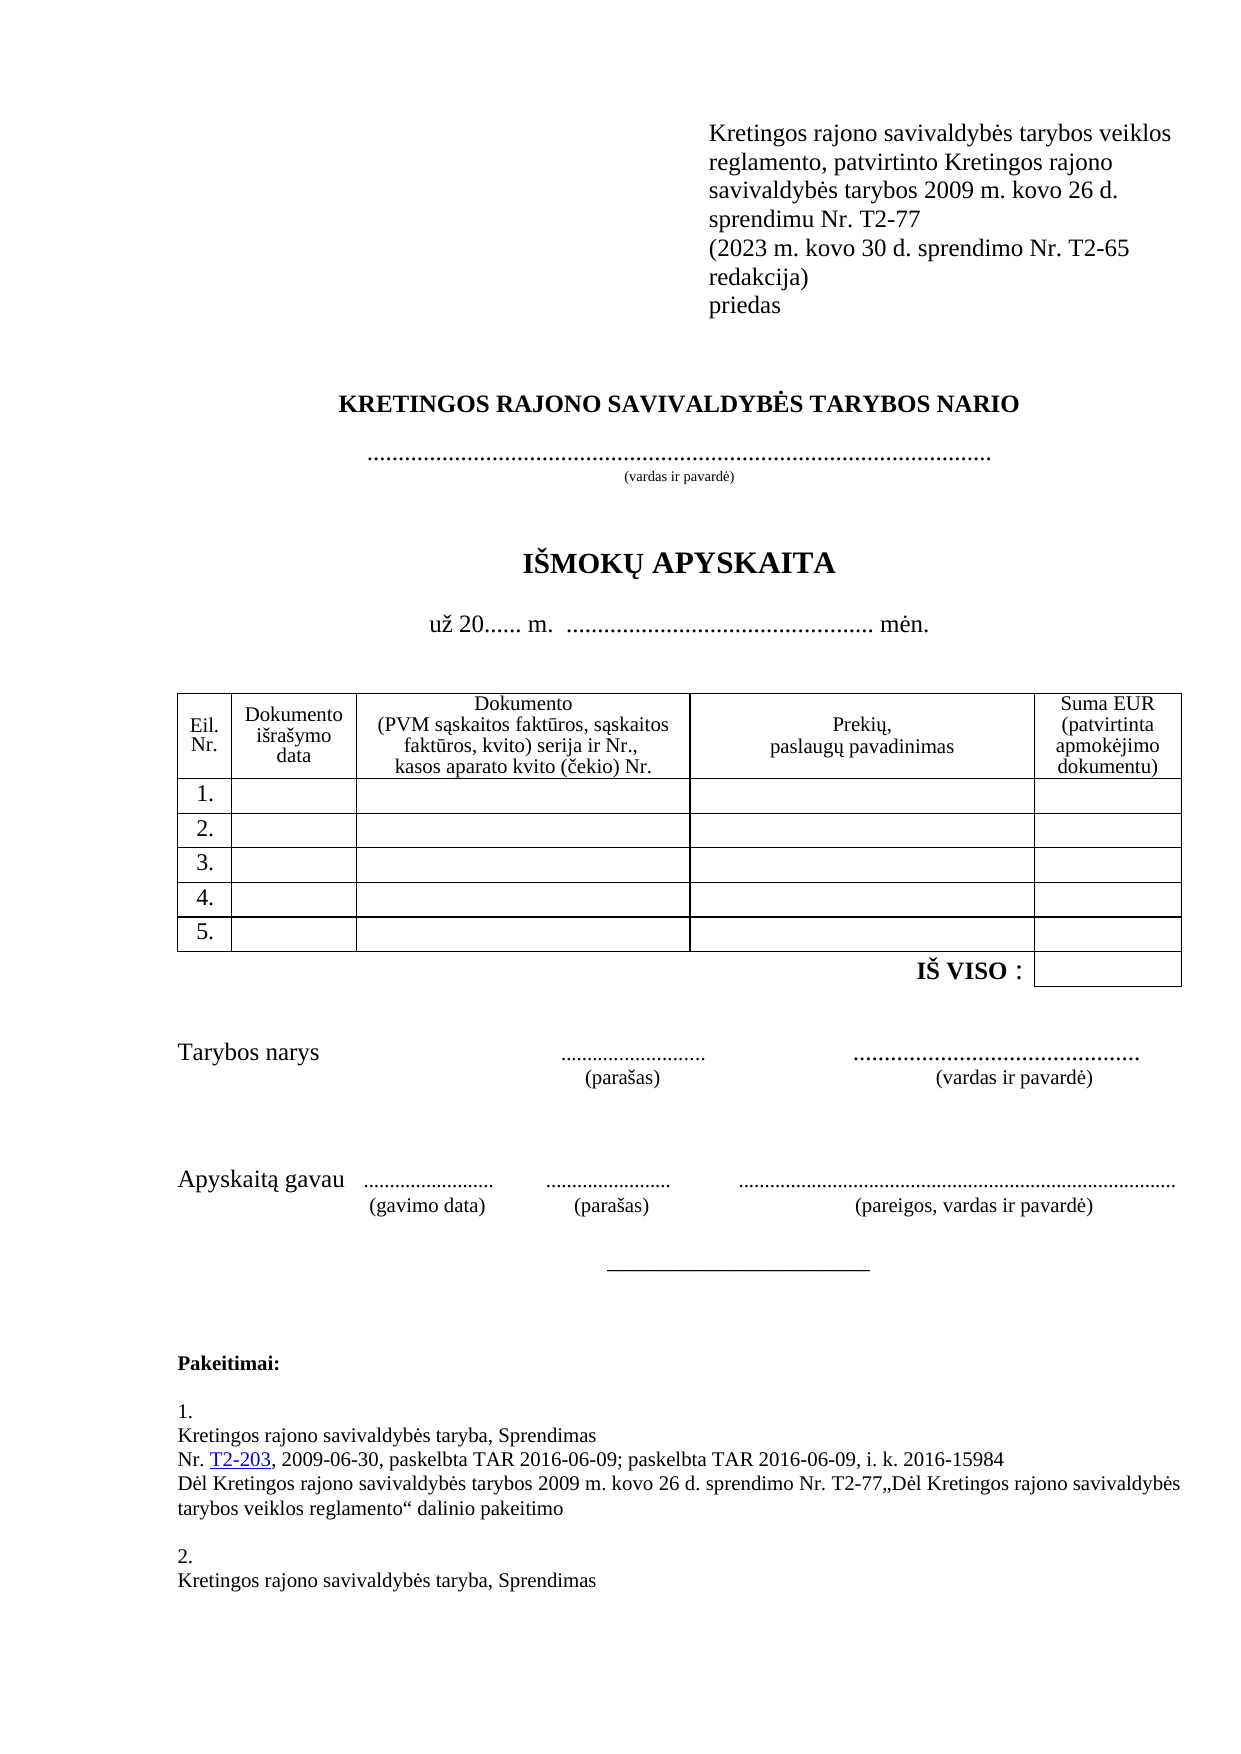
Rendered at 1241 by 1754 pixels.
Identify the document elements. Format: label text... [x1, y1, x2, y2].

table_header Prekių, paslaugų pavadinimas [691, 694, 1034, 778]
text priedas [709, 291, 1181, 319]
text Kretingos rajono savivaldybės tarybos veiklos [709, 118, 1181, 147]
table_cell [357, 848, 689, 882]
text Nr. T2-203, 2009-06-30, paskelbta TAR 2016-06-09; paskelbta TAR 2016-06-09, i. k. 2016-15984 [177, 1447, 1181, 1471]
text Apyskaitą gavau ......................... ........................ .................................................................................... [177, 1164, 1181, 1193]
table_cell [357, 779, 689, 813]
table_cell [232, 779, 356, 813]
table_cell [1035, 848, 1181, 882]
table_cell [691, 883, 1034, 916]
text (vardas ir pavardė) [177, 468, 1181, 484]
text 2. [177, 1543, 1181, 1568]
text už 20...... m. ...... mėn. [177, 609, 1181, 638]
table_cell [232, 918, 356, 951]
table_header Dokumento išrašymo data [232, 694, 356, 778]
table_cell [1035, 814, 1181, 847]
table_header Dokumento (PVM sąskaitos faktūros, sąskaitos faktūros, kvito) serija ir Nr., kasos aparato kvito (čekio) Nr. [357, 694, 689, 778]
table_cell 5. [178, 918, 231, 951]
table_cell [1035, 779, 1181, 813]
table_header Suma EUR (patvirtinta apmokėjimo dokumentu) [1035, 694, 1181, 778]
table_cell IŠ VISO : [177, 952, 1034, 986]
text IŠMOKŲ APYSKAITA [177, 544, 1181, 580]
table_cell 1. [178, 779, 231, 813]
text (gavimo data) (parašas) (pareigos, vardas ir pavardė) [177, 1193, 1181, 1217]
table_cell 3. [178, 848, 231, 882]
text Dėl Kretingos rajono savivaldybės tarybos 2009 m. kovo 26 d. sprendimo Nr. T2-77„Dėl Kretingos rajono savivaldybės tarybos veiklos reglamento“ dalinio pakeitimo [177, 1471, 1181, 1519]
table_cell [232, 883, 356, 916]
text savivaldybės tarybos 2009 m. kovo 26 d. [709, 176, 1181, 204]
table_cell [691, 918, 1034, 951]
text 1. [177, 1399, 1181, 1423]
text KRETINGOS RAJONO SAVIVALDYBĖS TARYBOS NARIO [177, 392, 1181, 417]
table_cell [1035, 952, 1181, 986]
text reglamento, patvirtinto Kretingos rajono [709, 147, 1181, 176]
text (2023 m. kovo 30 d. sprendimo Nr. T2-65 [709, 233, 1181, 262]
text Kretingos rajono savivaldybės taryba, Sprendimas [177, 1568, 1181, 1592]
table_cell [357, 883, 689, 916]
text sprendimu Nr. T2-77 [709, 204, 1181, 233]
text .................................................................................................... [177, 437, 1181, 465]
text Kretingos rajono savivaldybės taryba, Sprendimas [177, 1423, 1181, 1447]
table_cell 2. [178, 814, 231, 847]
table_cell [1035, 918, 1181, 951]
table_cell [357, 918, 689, 951]
table_cell [691, 848, 1034, 882]
table_cell [1035, 883, 1181, 916]
table_cell [357, 814, 689, 847]
table_cell [232, 848, 356, 882]
text redakcija) [709, 262, 1181, 291]
text _____________________ [177, 1245, 1181, 1274]
table_header Eil. Nr. [178, 694, 231, 778]
table_cell [232, 814, 356, 847]
table_cell 4. [178, 883, 231, 916]
text (parašas) (vardas ir pavardė) [585, 1065, 1181, 1089]
table_cell [691, 779, 1034, 813]
text Pakeitimai: [177, 1351, 1181, 1375]
table_cell [691, 814, 1034, 847]
text Tarybos narys ....... .............................................. [177, 1037, 1181, 1065]
